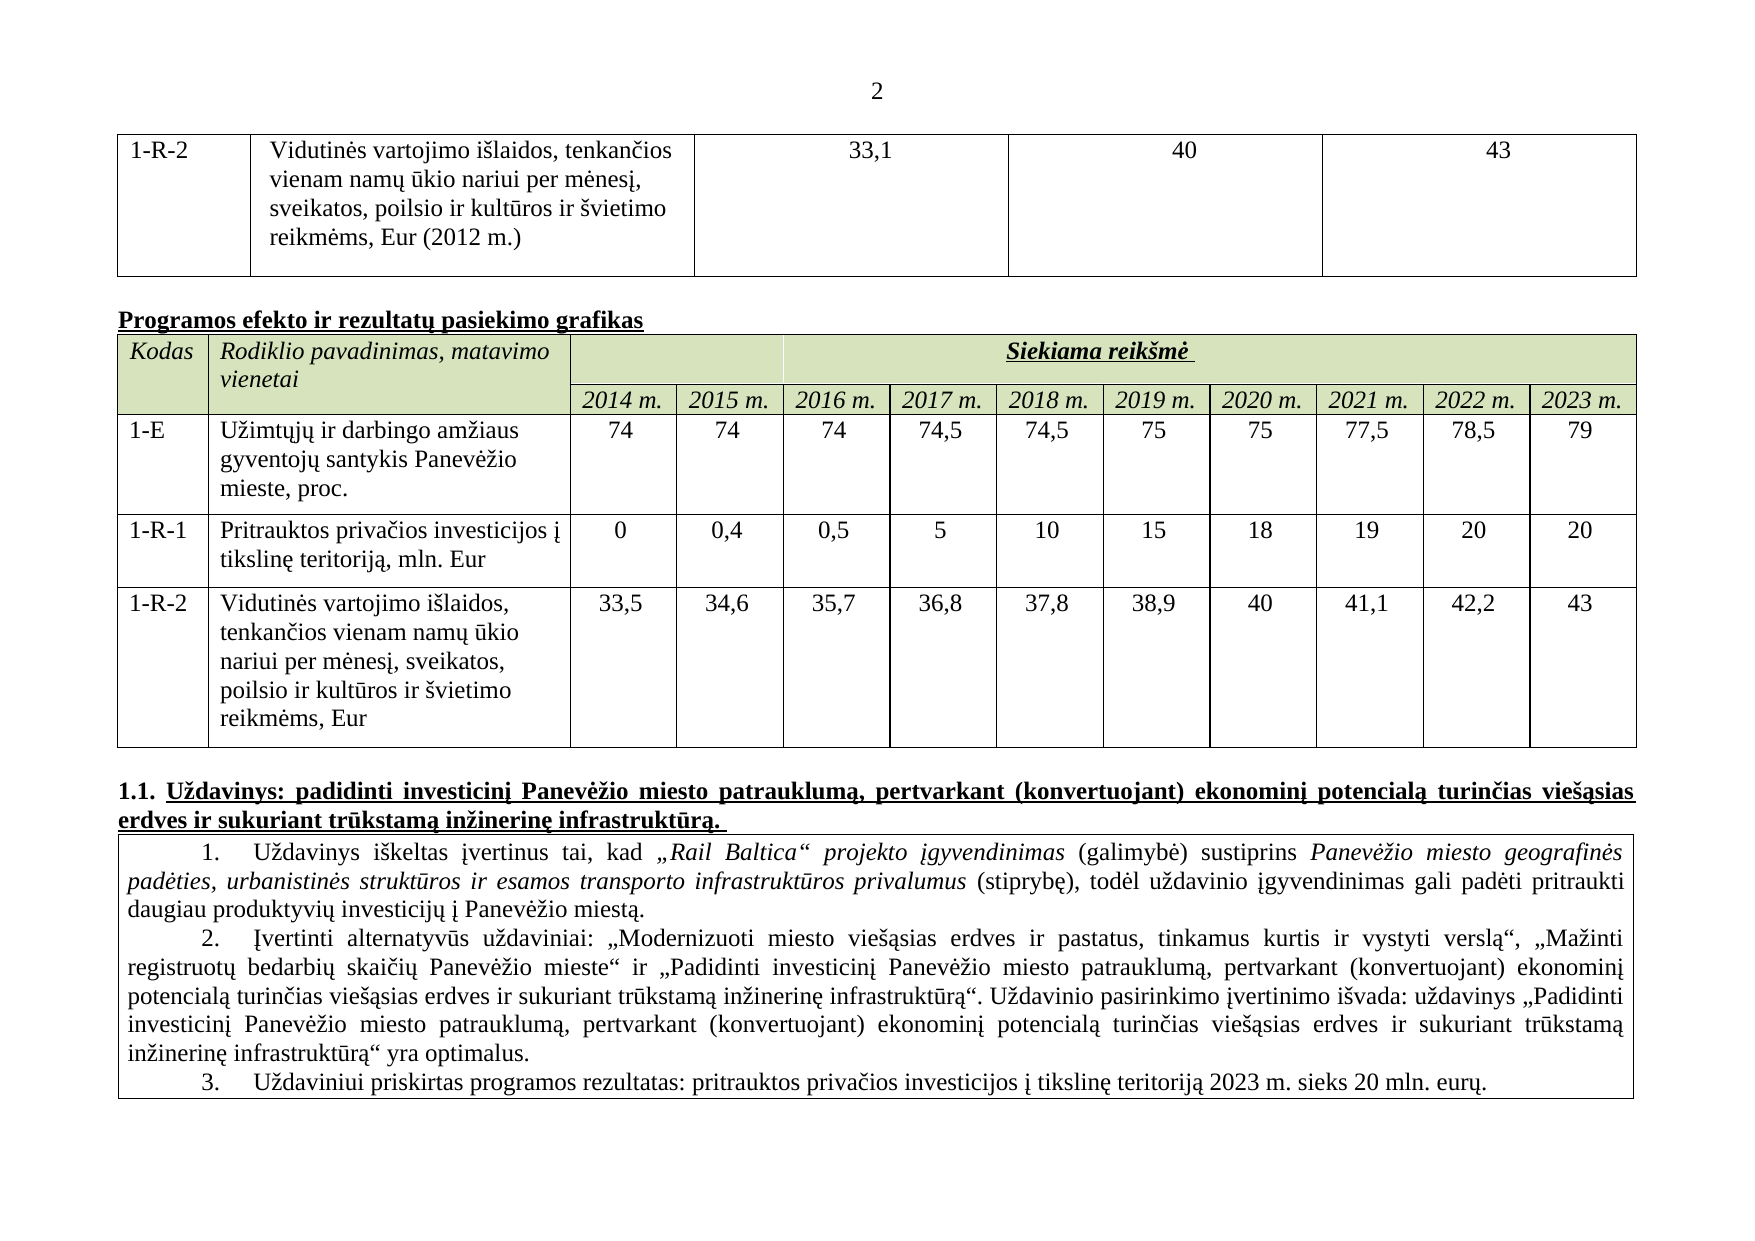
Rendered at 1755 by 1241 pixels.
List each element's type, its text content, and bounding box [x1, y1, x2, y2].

text Programos efekto ir rezultatų pasiekimo grafikas [118, 305, 1636, 334]
table_cell 2023 m. [1531, 385, 1636, 414]
table_cell 5 [891, 515, 996, 587]
table_cell 2018 m. [997, 385, 1103, 414]
table_cell Užimtųjų ir darbingo amžiaus gyventojų santykis Panevėžio mieste, proc. [209, 415, 570, 514]
table_cell Vidutinės vartojimo išlaidos, tenkančios vienam namų ūkio nariui per mėnesį, sveikatos, poilsio ir kultūros ir švietimo reikmėms, Eur [209, 588, 570, 747]
table_cell 43 [1531, 588, 1636, 747]
table_cell 2022 m. [1424, 385, 1529, 414]
table_cell 2021 m. [1317, 385, 1423, 414]
table_cell 40 [1211, 588, 1316, 747]
text 3. Uždaviniui priskirtas programos rezultatas: pritrauktos privačios investicijos į tikslinę teritoriją 2023 m. sieks 20 mln. eurų. [119, 1064, 1633, 1098]
table_cell 41,1 [1317, 588, 1423, 747]
table_cell Vidutinės vartojimo išlaidos, tenkančios vienam namų ūkio nariui per mėnesį, sveikatos, poilsio ir kultūros ir švietimo reikmėms, Eur (2012 m.) [251, 135, 694, 276]
table_header [1317, 335, 1423, 383]
text 2. Įvertinti alternatyvūs uždaviniai: „Modernizuoti miesto viešąsias erdves ir pastatus, tinkamus kurtis ir vystyti verslą“, „Mažinti registruotų bedarbių skaičių Panevėžio mieste“ ir „Padidinti investicinį Panevėžio miesto patrauklumą, pertvarkant (konvertuojant) ekonominį potencialą turinčias viešąsias erdves ir sukuriant trūkstamą inžinerinę infrastruktūrą“. Uždavinio pasirinkimo įvertinimo išvada: uždavinys „Padidinti investicinį Panevėžio miesto patrauklumą, pertvarkant (konvertuojant) ekonominį potencialą turinčias viešąsias erdves ir sukuriant trūkstamą inžinerinę infrastruktūrą“ yra optimalus. [119, 920, 1633, 1064]
table_cell 20 [1531, 515, 1636, 587]
table_cell 74,5 [891, 415, 996, 514]
table_cell 38,9 [1104, 588, 1209, 747]
table_cell 33,5 [571, 588, 676, 747]
table_cell 77,5 [1317, 415, 1423, 514]
table_header [784, 335, 890, 383]
table_cell 74 [784, 415, 889, 514]
table_header [890, 335, 997, 383]
table_cell 1-R-2 [118, 135, 250, 276]
table_cell 74 [571, 415, 676, 514]
table_cell 1-R-1 [118, 515, 208, 587]
subtitle 1.1. Uždavinys: padidinti investicinį Panevėžio miesto patrauklumą, pertvarkant (konvertuojant) ekonominį potencialą turinčias viešąsias erdves ir sukuriant trūkstamą inžinerinę infrastruktūrą. [118, 776, 1636, 834]
table_cell 34,6 [677, 588, 783, 747]
table_header [677, 335, 783, 383]
table_cell Pritrauktos privačios investicijos į tikslinę teritoriją, mln. Eur [209, 515, 570, 587]
table_cell 75 [1211, 415, 1316, 514]
table_cell 37,8 [997, 588, 1103, 747]
table_header Rodiklio pavadinimas, matavimo vienetai [209, 335, 570, 414]
table_cell 36,8 [891, 588, 996, 747]
table_cell 2014 m. [571, 385, 676, 414]
table_cell 20 [1424, 515, 1529, 587]
table_cell 79 [1531, 415, 1636, 514]
table_cell 2017 m. [891, 385, 996, 414]
table_header [1210, 335, 1317, 383]
table_cell 0,4 [677, 515, 783, 587]
table_header Kodas [118, 335, 208, 414]
table_cell 42,2 [1424, 588, 1529, 747]
table_cell 40 [1009, 135, 1322, 276]
table_cell 1-R-2 [118, 588, 208, 747]
table_cell 2019 m. [1104, 385, 1209, 414]
table_cell 33,1 [695, 135, 1008, 276]
table_cell 2015 m. [677, 385, 783, 414]
table_cell 74 [677, 415, 783, 514]
table_header Siekiama reikšmė [997, 335, 1210, 383]
table_cell 74,5 [997, 415, 1103, 514]
table_cell 1-E [118, 415, 208, 514]
table_header [571, 335, 677, 383]
table_cell 75 [1104, 415, 1209, 514]
table_cell 78,5 [1424, 415, 1529, 514]
table_cell 2020 m. [1211, 385, 1316, 414]
table_cell 10 [997, 515, 1103, 587]
table_cell 2016 m. [784, 385, 889, 414]
table_cell 0,5 [784, 515, 889, 587]
table_cell 15 [1104, 515, 1209, 587]
table_cell 43 [1323, 135, 1636, 276]
table_cell 19 [1317, 515, 1423, 587]
table_header [1423, 335, 1530, 383]
table_cell 18 [1211, 515, 1316, 587]
text 1. Uždavinys iškeltas įvertinus tai, kad „Rail Baltica“ projekto įgyvendinimas (galimybė) sustiprins Panevėžio miesto geografinės padėties, urbanistinės struktūros ir esamos transporto infrastruktūros privalumus (stiprybę), todėl uždavinio įgyvendinimas gali padėti pritraukti daugiau produktyvių investicijų į Panevėžio miestą. [119, 835, 1633, 920]
table_cell 0 [571, 515, 676, 587]
table_header [1530, 335, 1636, 383]
table_cell 35,7 [784, 588, 889, 747]
